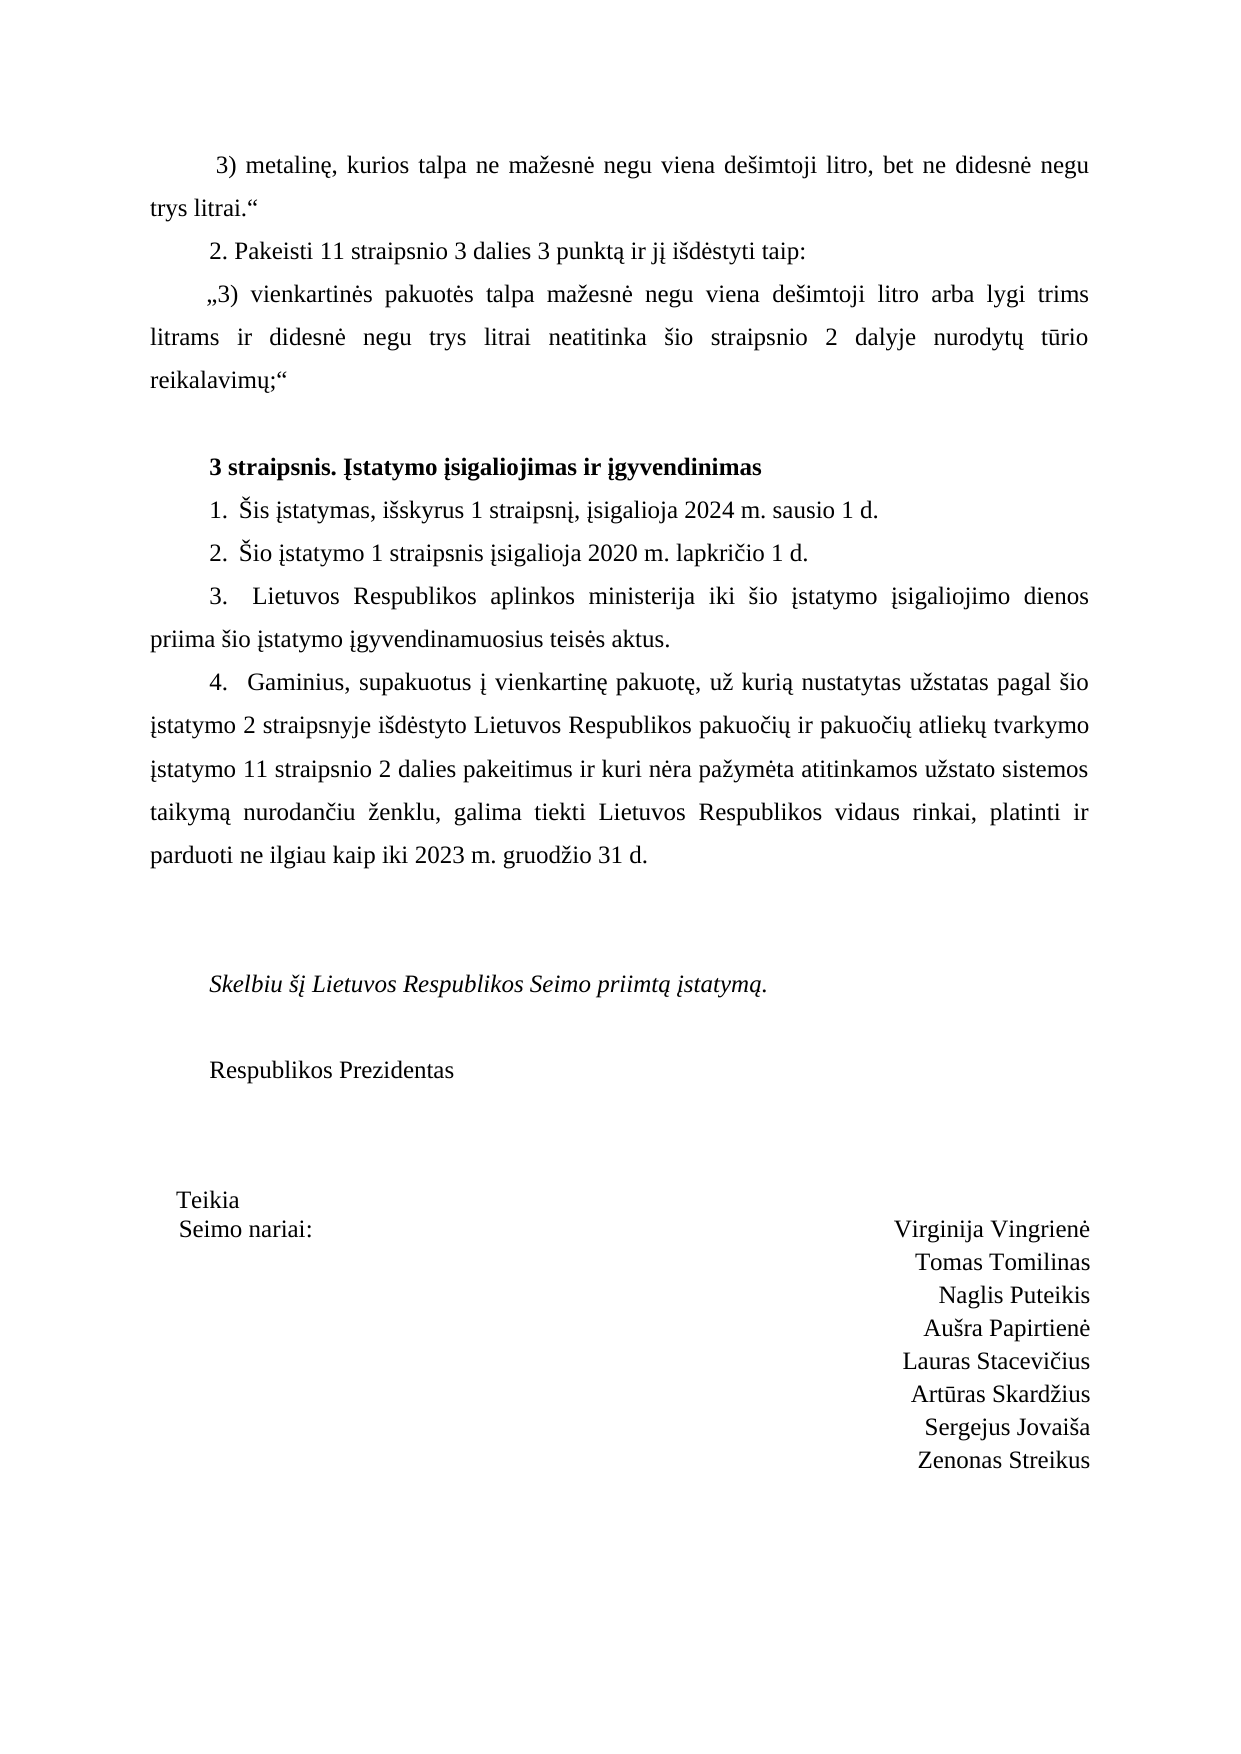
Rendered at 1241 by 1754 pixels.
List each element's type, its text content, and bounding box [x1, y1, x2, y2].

text Seimo nariai: Virginija Vingrienė Tomas Tomilinas [150, 1214, 1090, 1276]
text Sergejus Jovaiša [150, 1412, 1090, 1441]
text 3) metalinę, kurios talpa ne mažesnė negu viena dešimtoji litro, bet ne didesnė negu trys litrai.“ [150, 150, 1090, 222]
text Respublikos Prezidentas [150, 1056, 1090, 1084]
text 1. Šis įstatymas, išskyrus 1 straipsnį, įsigalioja 2024 m. sausio 1 d. [150, 495, 1090, 524]
text Teikia [150, 1185, 1090, 1214]
text Aušra Papirtienė [150, 1313, 1090, 1342]
text Zenonas Streikus [150, 1445, 1090, 1474]
text 4. Gaminius, supakuotus į vienkartinę pakuotę, už kurią nustatytas užstatas pagal šio įstatymo 2 straipsnyje išdėstyto Lietuvos Respublikos pakuočių ir pakuočių atliekų tvarkymo įstatymo 11 straipsnio 2 dalies pakeitimus ir kuri nėra pažymėta atitinkamos užstato sistemos taikymą nurodančiu ženklu, galima tiekti Lietuvos Respublikos vidaus rinkai, platinti ir parduoti ne ilgiau kaip iki 2023 m. gruodžio 31 d. [150, 667, 1090, 869]
text 2. Šio įstatymo 1 straipsnis įsigalioja 2020 m. lapkričio 1 d. [150, 538, 1090, 567]
text 3. Lietuvos Respublikos aplinkos ministerija iki šio įstatymo įsigaliojimo dienos priima šio įstatymo įgyvendinamuosius teisės aktus. [150, 581, 1090, 653]
text Naglis Puteikis [150, 1280, 1090, 1308]
text Artūras Skardžius [150, 1379, 1090, 1408]
text 3 straipsnis. Įstatymo įsigaliojimas ir įgyvendinimas [150, 452, 1090, 481]
text Lauras Stacevičius [150, 1346, 1090, 1374]
text „3) vienkartinės pakuotės talpa mažesnė negu viena dešimtoji litro arba lygi trims litrams ir didesnė negu trys litrai neatitinka šio straipsnio 2 dalyje nurodytų tūrio reikalavimų;“ [150, 279, 1090, 394]
text Skelbiu šį Lietuvos Respublikos Seimo priimtą įstatymą. [150, 969, 1090, 998]
text 2. Pakeisti 11 straipsnio 3 dalies 3 punktą ir jį išdėstyti taip: [209, 236, 1090, 265]
